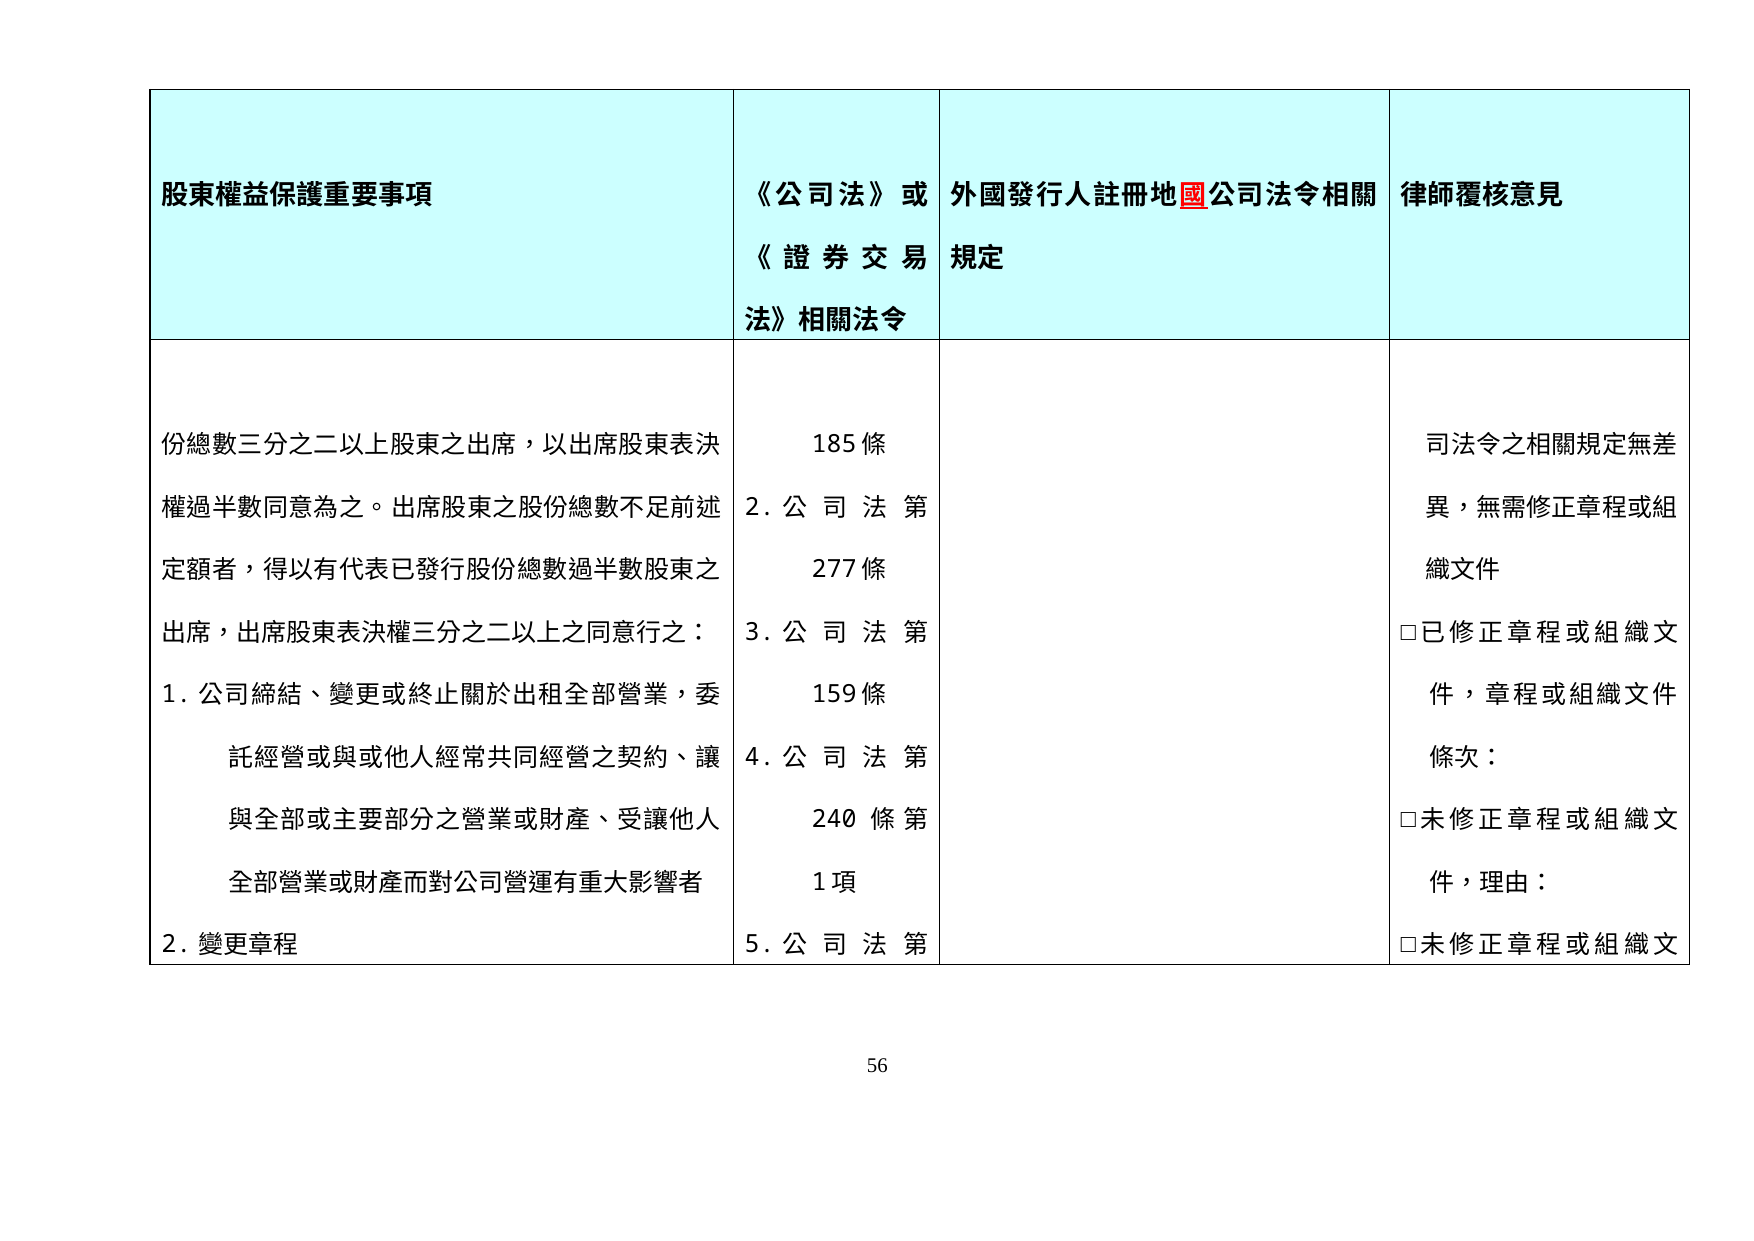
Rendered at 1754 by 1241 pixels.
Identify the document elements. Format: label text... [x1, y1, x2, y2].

table_cell [940, 340, 1389, 964]
table_header 股東權益保護重要事項 [151, 90, 733, 339]
table_header 律師覆核意見 [1390, 90, 1689, 339]
table_cell 司法令之相關規定無差異，無需修正章程或組織文件 □已修正章程或組織文件，章程或組織文件條次： □未修正章程或組織文件，理由： □未修正章程或組織文 [1390, 340, 1689, 964]
table_header 外國發行人註冊地國公司法令相關規定 [940, 90, 1389, 339]
table_header 《公司法》或《證券交易法》相關法令 [734, 90, 939, 339]
table_cell 下列涉及股東重大權益之議案，應有代表己發行股份總數三分之二以上股東之出席，以出席股東表決權過半數同意為之。出席股東之股份總數不足前述定額者，得以有代表已發行股份總數過半數股東之出席，出席股東表決權三分之二以上之同意行之： 公司締結、變更或終止關於出租全部營業，委託經營或與或他人經常共同經營之契約、讓與全部或主要部分之營業或財產、受讓他人全部營業或財產而對公司營運有重大影響者 變更章程 章程之變更如有損害特別股股東之權利者，另需經特別股股東會之決議 以發行新股方式分派股息及紅利之全部或一部 解散、合併或分割之決議 發行限制員工權利新股者 7.股份轉換 [151, 340, 733, 964]
table_cell 公司法第185條 公司法第277條 公司法第159條 公司法第240條第1項 公司法第316條 公司法第267條 7.企業併購法第29條 [734, 340, 939, 964]
